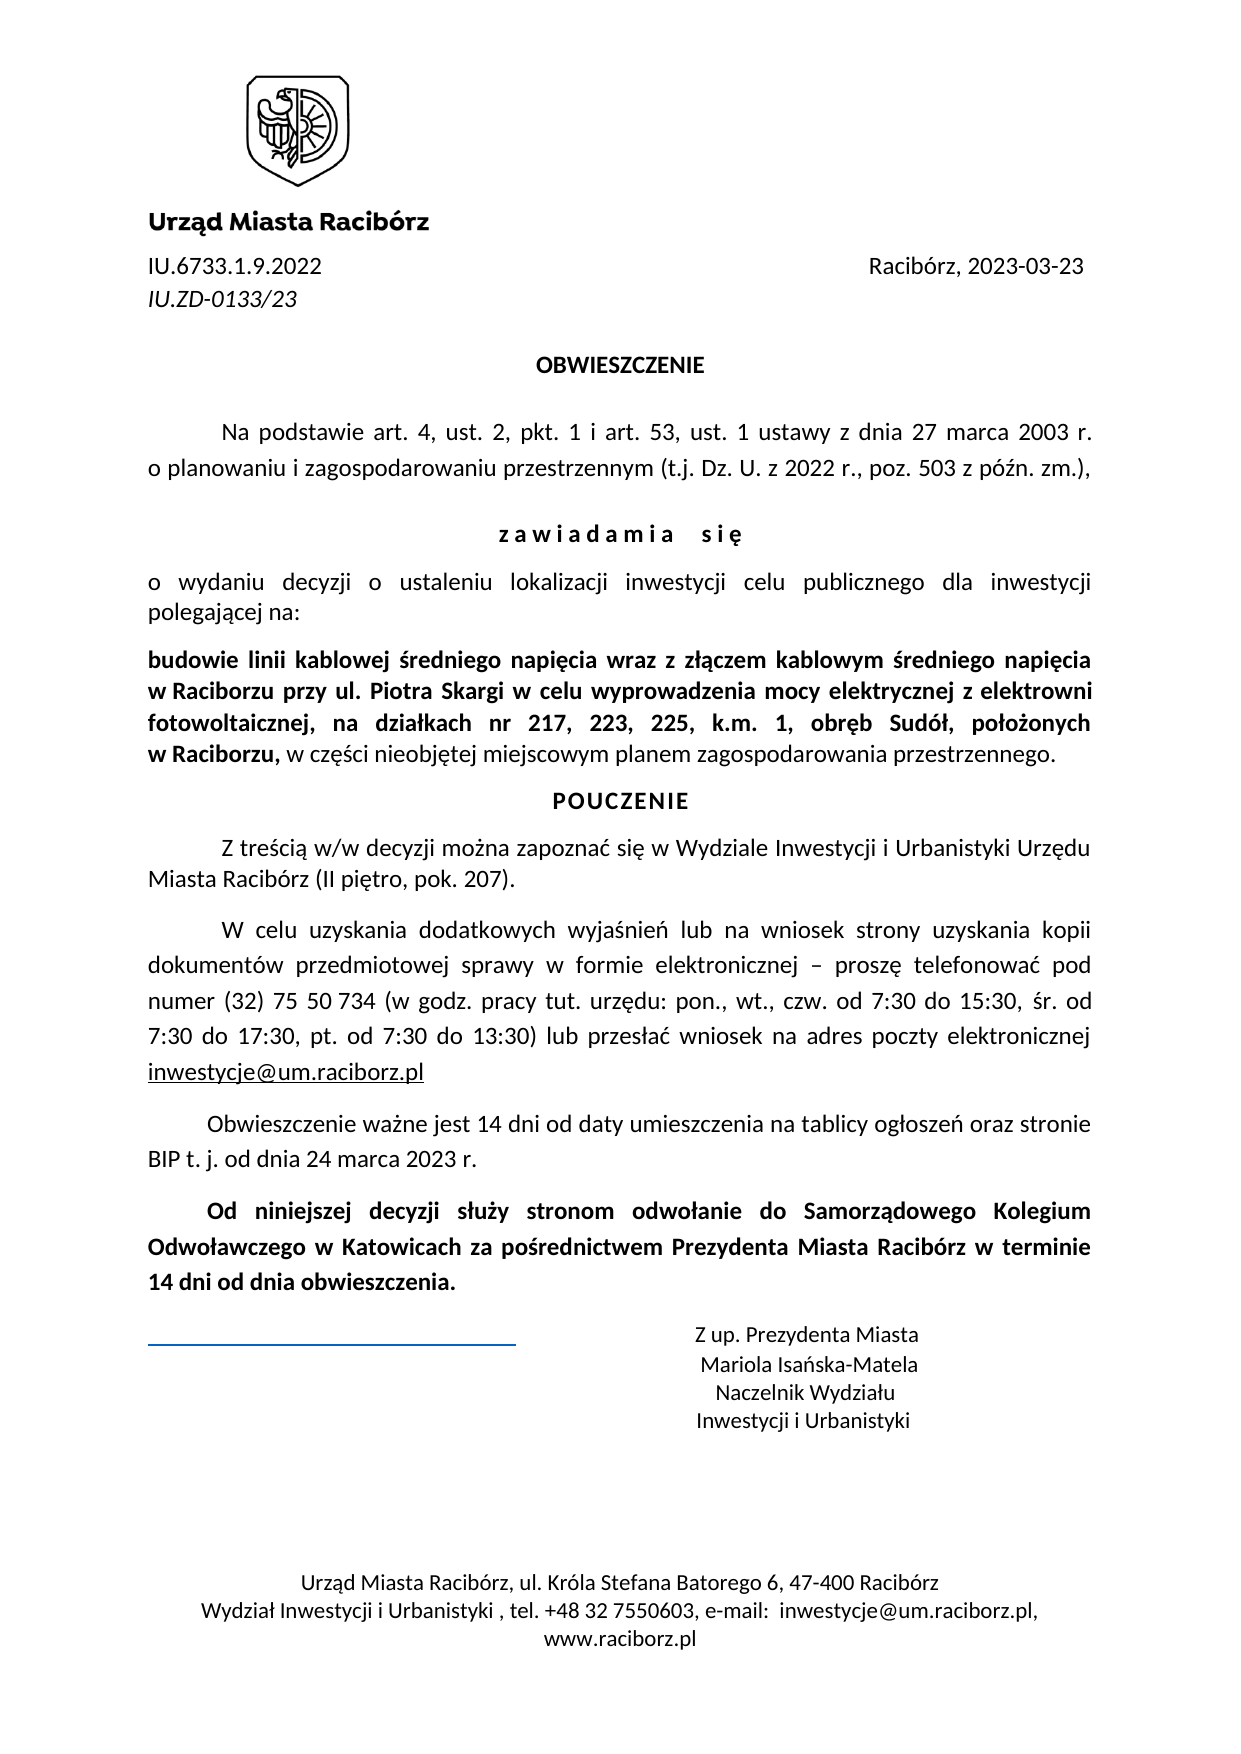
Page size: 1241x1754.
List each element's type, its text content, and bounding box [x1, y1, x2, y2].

text z a w i a d a m i a s i ę [148, 518, 1092, 549]
text IU.6733.1.9.2022 Racibórz, 2023-03-23 [148, 250, 1092, 281]
text Z treścią w/w decyzji można zapoznać się w Wydziale Inwestycji i Urbanistyki Urzędu Miasta Racibórz (II piętro, pok. 207). [148, 832, 1092, 893]
text Na podstawie art. 4, ust. 2, pkt. 1 i art. 53, ust. 1 ustawy z dnia 27 marca 2003 r. o planowaniu i zagospodarowaniu przestrzennym (t.j. Dz. U. z 2022 r., poz. 503 z późn. zm.), [148, 412, 1092, 518]
text Mariola Isańska-Matela [148, 1350, 1092, 1378]
text W celu uzyskania dodatkowych wyjaśnień lub na wniosek strony uzyskania kopii dokumentów przedmiotowej sprawy w formie elektronicznej – proszę telefonować pod numer (32) 75 50 734 (w godz. pracy tut. urzędu: pon., wt., czw. od 7:30 do 15:30, śr. od 7:30 do 17:30, pt. od 7:30 do 13:30) lub przesłać wniosek na adres poczty elektronicznej inwestycje@um.raciborz.pl [148, 910, 1092, 1087]
text Naczelnik Wydziału [148, 1378, 1092, 1406]
text Inwestycji i Urbanistyki [148, 1406, 1092, 1434]
text budowie linii kablowej średniego napięcia wraz z złączem kablowym średniego napięcia w Raciborzu przy ul. Piotra Skargi w celu wyprowadzenia mocy elektrycznej z elektrowni fotowoltaicznej, na działkach nr 217, 223, 225, k.m. 1, obręb Sudół, położonych w Raciborzu, w części nieobjętej miejscowym planem zagospodarowania przestrzennego. [148, 643, 1092, 768]
text POUCZENIE [148, 785, 1092, 816]
text Obwieszczenie ważne jest 14 dni od daty umieszczenia na tablicy ogłoszeń oraz stronie BIP t. j. od dnia 24 marca 2023 r. [148, 1104, 1092, 1174]
subtitle OBWIESZCZENIE [148, 349, 1092, 380]
picture [147, 73, 431, 237]
text Od niniejszej decyzji służy stronom odwołanie do Samorządowego Kolegium Odwoławczego w Katowicach za pośrednictwem Prezydenta Miasta Racibórz w terminie 14 dni od dnia obwieszczenia. [148, 1191, 1092, 1297]
text IU.ZD-0133/23 [148, 283, 1092, 314]
text o wydaniu decyzji o ustaleniu lokalizacji inwestycji celu publicznego dla inwestycji polegającej na: [148, 566, 1092, 627]
text Z up. Prezydenta Miasta [148, 1314, 1092, 1350]
